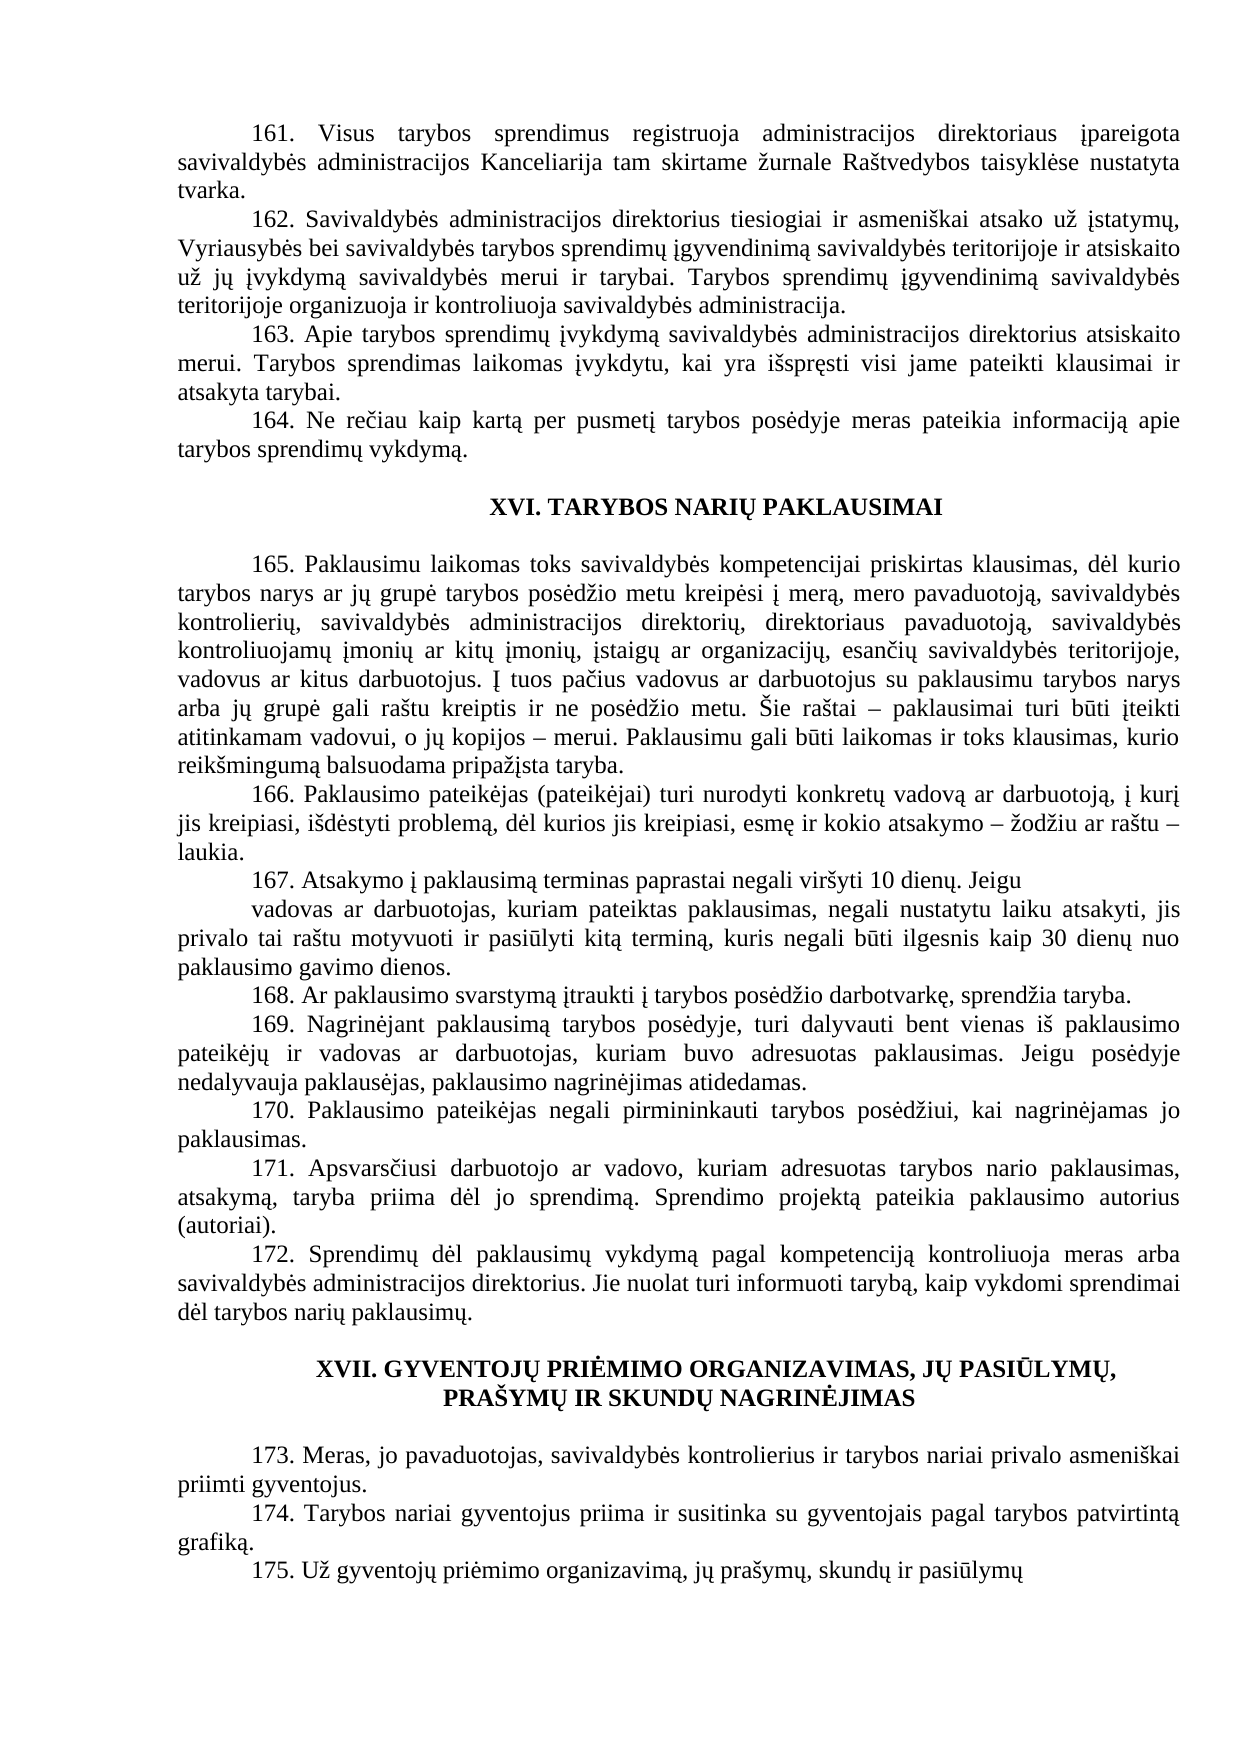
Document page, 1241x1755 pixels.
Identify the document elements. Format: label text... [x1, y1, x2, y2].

text 163. Apie tarybos sprendimų įvykdymą savivaldybės administracijos direktorius atsiskaito merui. Tarybos sprendimas laikomas įvykdytu, kai yra išspręsti visi jame pateikti klausimai ir atsakyta tarybai. [177, 319, 1181, 406]
text XVI. TARYBOS NARIŲ PAKLAUSIMAI [177, 492, 1181, 521]
text 166. Paklausimo pateikėjas (pateikėjai) turi nurodyti konkretų vadovą ar darbuotoją, į kurį jis kreipiasi, išdėstyti problemą, dėl kurios jis kreipiasi, esmę ir kokio atsakymo – žodžiu ar raštu – laukia. [177, 779, 1181, 866]
text 175. Už gyventojų priėmimo organizavimą, jų prašymų, skundų ir pasiūlymų [177, 1556, 1181, 1584]
text 174. Tarybos nariai gyventojus priima ir susitinka su gyventojais pagal tarybos patvirtintą grafiką. [177, 1498, 1181, 1556]
text vadovas ar darbuotojas, kuriam pateiktas paklausimas, negali nustatytu laiku atsakyti, jis privalo tai raštu motyvuoti ir pasiūlyti kitą terminą, kuris negali būti ilgesnis kaip 30 dienų nuo paklausimo gavimo dienos. [177, 894, 1181, 981]
text 173. Meras, jo pavaduotojas, savivaldybės kontrolierius ir tarybos nariai privalo asmeniškai priimti gyventojus. [177, 1441, 1181, 1498]
text 164. Ne rečiau kaip kartą per pusmetį tarybos posėdyje meras pateikia informaciją apie tarybos sprendimų vykdymą. [177, 406, 1181, 463]
text 161. Visus tarybos sprendimus registruoja administracijos direktoriaus įpareigota savivaldybės administracijos Kanceliarija tam skirtame žurnale Raštvedybos taisyklėse nustatyta tvarka. [177, 118, 1181, 204]
text 172. Sprendimų dėl paklausimų vykdymą pagal kompetenciją kontroliuoja meras arba savivaldybės administracijos direktorius. Jie nuolat turi informuoti tarybą, kaip vykdomi sprendimai dėl tarybos narių paklausimų. [177, 1239, 1181, 1326]
text 165. Paklausimu laikomas toks savivaldybės kompetencijai priskirtas klausimas, dėl kurio tarybos narys ar jų grupė tarybos posėdžio metu kreipėsi į merą, mero pavaduotoją, savivaldybės kontrolierių, savivaldybės administracijos direktorių, direktoriaus pavaduotoją, savivaldybės kontroliuojamų įmonių ar kitų įmonių, įstaigų ar organizacijų, esančių savivaldybės teritorijoje, vadovus ar kitus darbuotojus. Į tuos pačius vadovus ar darbuotojus su paklausimu tarybos narys arba jų grupė gali raštu kreiptis ir ne posėdžio metu. Šie raštai – paklausimai turi būti įteikti atitinkamam vadovui, o jų kopijos – merui. Paklausimu gali būti laikomas ir toks klausimas, kurio reikšmingumą balsuodama pripažįsta taryba. [177, 549, 1181, 779]
text 168. Ar paklausimo svarstymą įtraukti į tarybos posėdžio darbotvarkę, sprendžia taryba. [177, 981, 1181, 1009]
text 170. Paklausimo pateikėjas negali pirmininkauti tarybos posėdžiui, kai nagrinėjamas jo paklausimas. [177, 1096, 1181, 1153]
text XVII. GYVENTOJŲ PRIĖMIMO ORGANIZAVIMAS, JŲ PASIŪLYMŲ, PRAŠYMŲ IR SKUNDŲ NAGRINĖJIMAS [177, 1354, 1181, 1412]
text 169. Nagrinėjant paklausimą tarybos posėdyje, turi dalyvauti bent vienas iš paklausimo pateikėjų ir vadovas ar darbuotojas, kuriam buvo adresuotas paklausimas. Jeigu posėdyje nedalyvauja paklausėjas, paklausimo nagrinėjimas atidedamas. [177, 1009, 1181, 1096]
text 171. Apsvarsčiusi darbuotojo ar vadovo, kuriam adresuotas tarybos nario paklausimas, atsakymą, taryba priima dėl jo sprendimą. Sprendimo projektą pateikia paklausimo autorius (autoriai). [177, 1153, 1181, 1239]
text 162. Savivaldybės administracijos direktorius tiesiogiai ir asmeniškai atsako už įstatymų, Vyriausybės bei savivaldybės tarybos sprendimų įgyvendinimą savivaldybės teritorijoje ir atsiskaito už jų įvykdymą savivaldybės merui ir tarybai. Tarybos sprendimų įgyvendinimą savivaldybės teritorijoje organizuoja ir kontroliuoja savivaldybės administracija. [177, 204, 1181, 319]
text 167. Atsakymo į paklausimą terminas paprastai negali viršyti 10 dienų. Jeigu [177, 866, 1181, 894]
